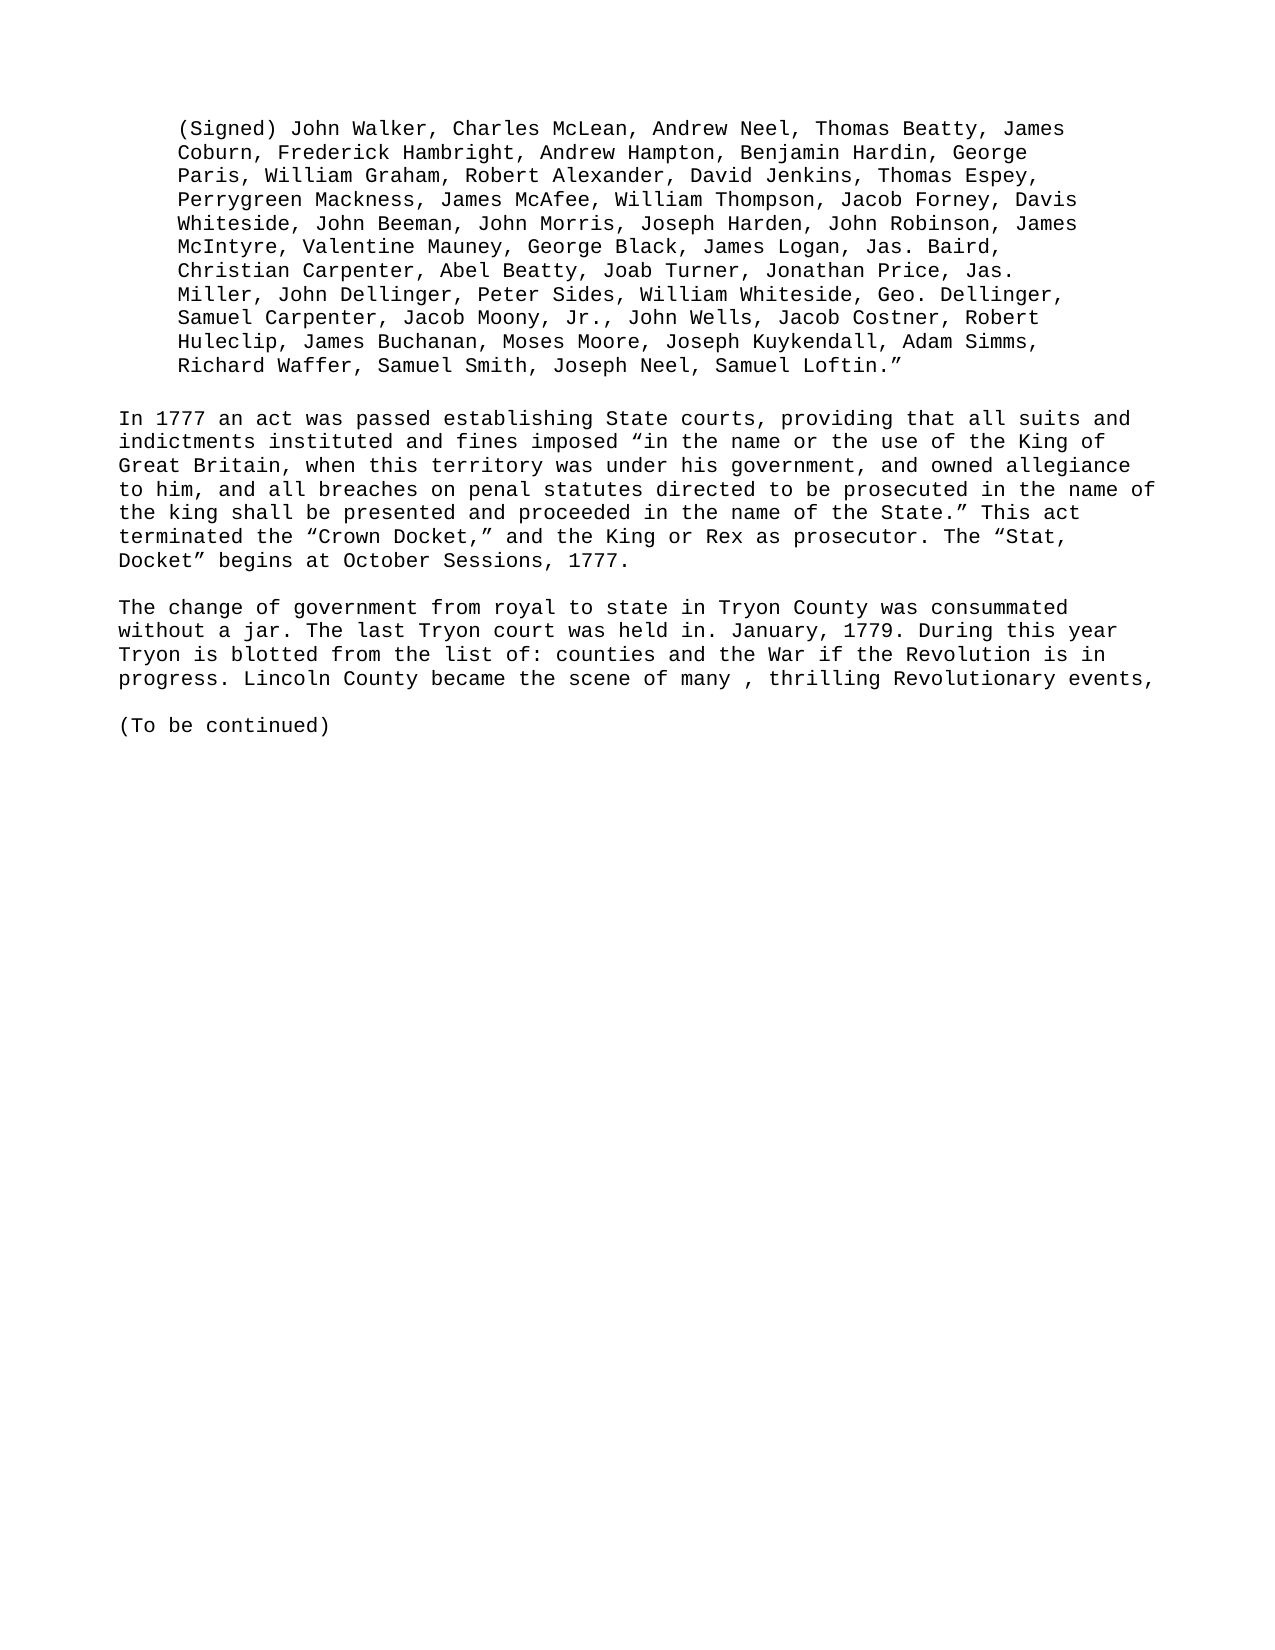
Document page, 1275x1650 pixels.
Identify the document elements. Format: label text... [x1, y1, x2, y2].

text (To be continued) [118, 715, 1157, 739]
text The change of government from royal to state in Tryon County was consummated without a jar. The last Tryon court was held in. January, 1779. During this year Tryon is blotted from the list of: counties and the War if the Revolution is in progress. Lincoln County became the scene of many , thrilling Revolutionary events, [118, 597, 1157, 691]
text (Signed) John Walker, Charles McLean, Andrew Neel, Thomas Beatty, James Coburn, Frederick Hambright, Andrew Hampton, Benjamin Hardin, George Paris, William Graham, Robert Alexander, David Jenkins, Thomas Espey, Perrygreen Mackness, James McAfee, William Thompson, Jacob Forney, Davis Whiteside, John Beeman, John Morris, Joseph Harden, John Robinson, James McIntyre, Valentine Mauney, George Black, James Logan, Jas. Baird, Christian Carpenter, Abel Beatty, Joab Turner, Jonathan Price, Jas. Miller, John Dellinger, Peter Sides, William Whiteside, Geo. Dellinger, Samuel Carpenter, Jacob Moony, Jr., John Wells, Jacob Costner, Robert Huleclip, James Buchanan, Moses Moore, Joseph Kuykendall, Adam Simms, Richard Waffer, Samuel Smith, Joseph Neel, Samuel Loftin.” [177, 118, 1098, 378]
text In 1777 an act was passed establishing State courts, providing that all suits and indictments instituted and fines imposed “in the name or the use of the King of Great Britain, when this territory was under his government, and owned allegiance to him, and all breaches on penal statutes directed to be prosecuted in the name of the king shall be presented and proceeded in the name of the State.” This act terminated the “Crown Docket,” and the King or Rex as prosecutor. The “Stat, Docket” begins at October Sessions, 1777. [118, 408, 1157, 573]
